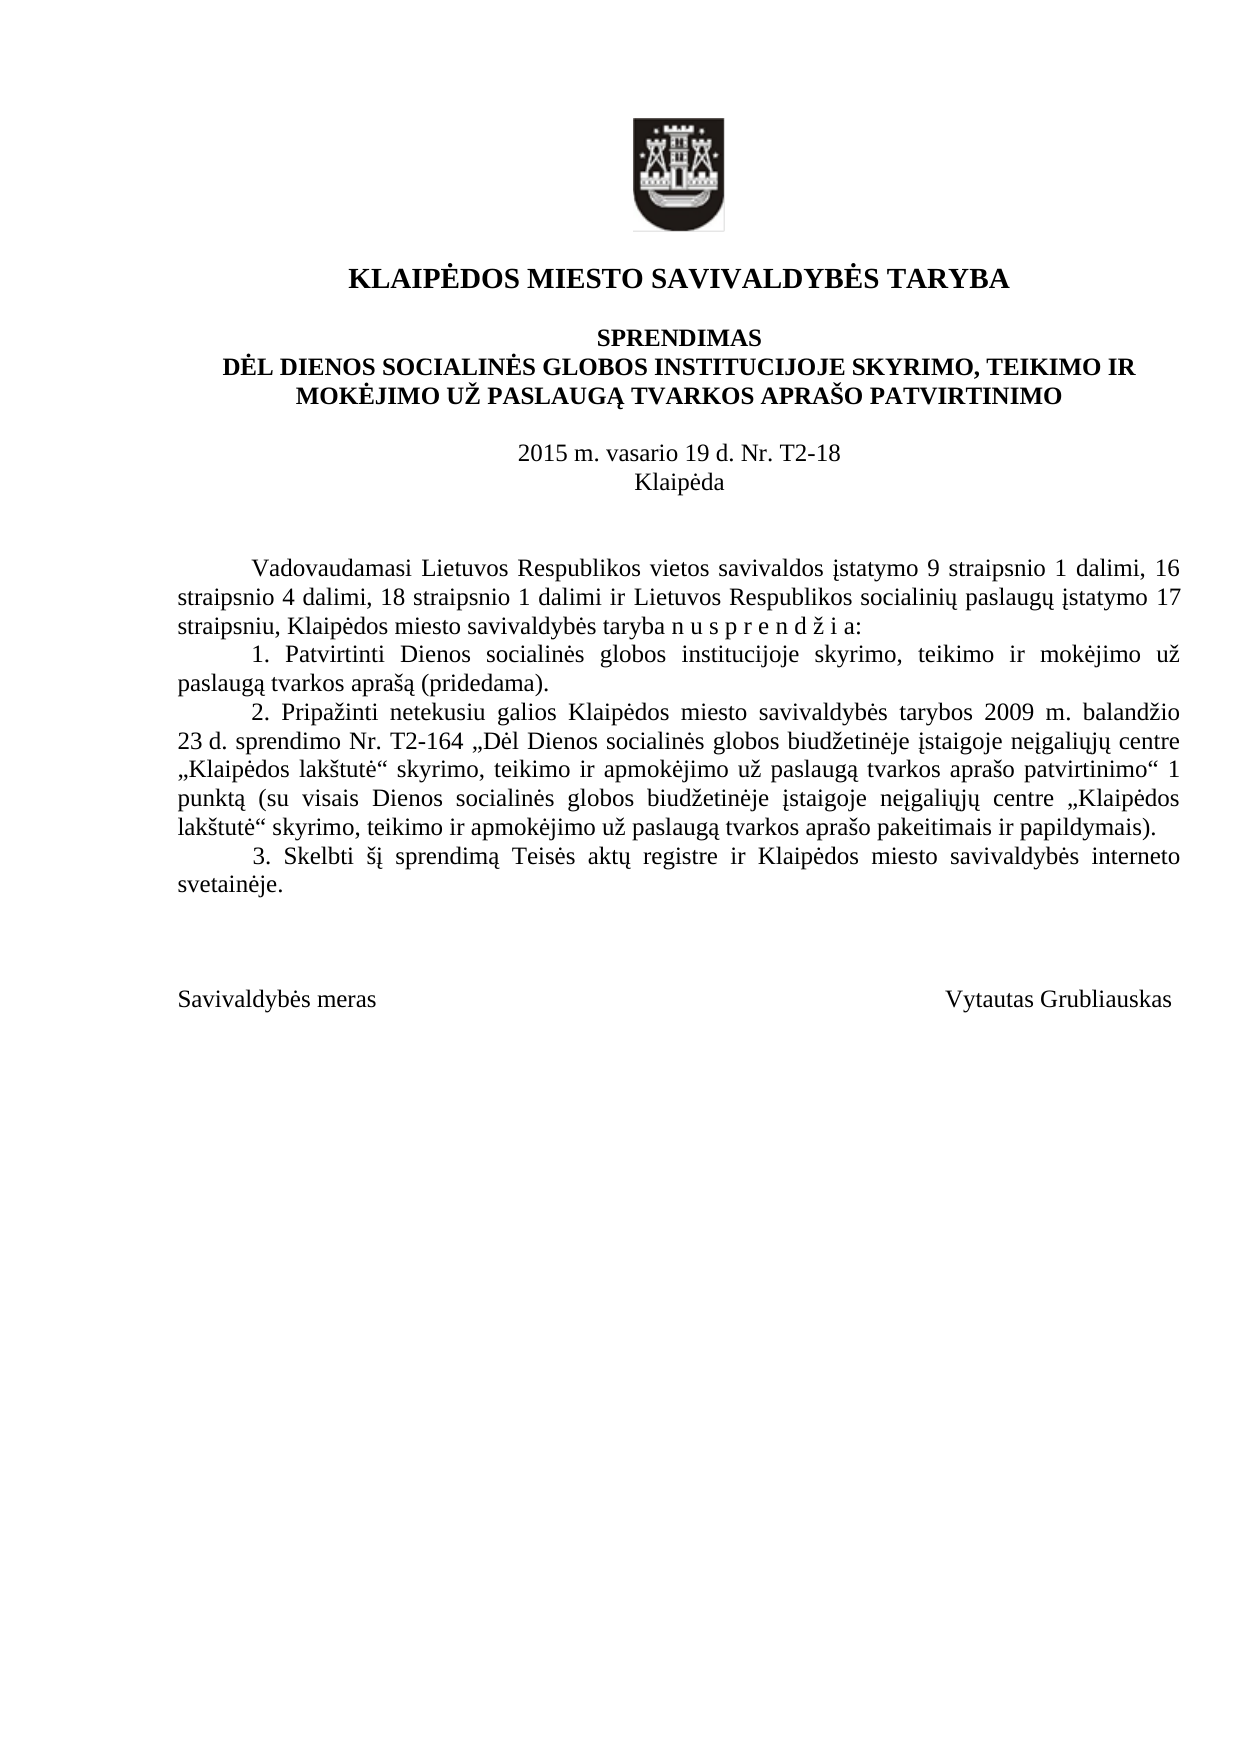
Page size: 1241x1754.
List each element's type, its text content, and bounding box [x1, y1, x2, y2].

text SPRENDIMAS [177, 323, 1181, 352]
text KLAIPĖDOS MIESTO SAVIVALDYBĖS TARYBA [177, 261, 1181, 294]
text 2. Pripažinti netekusiu galios Klaipėdos miesto savivaldybės tarybos 2009 m. balandžio 23 d. sprendimo Nr. T2-164 „Dėl Dienos socialinės globos biudžetinėje įstaigoje neįgaliųjų centre „Klaipėdos lakštutė“ skyrimo, teikimo ir apmokėjimo už paslaugą tvarkos aprašo patvirtinimo“ 1 punktą (su visais Dienos socialinės globos biudžetinėje įstaigoje neįgaliųjų centre „Klaipėdos lakštutė“ skyrimo, teikimo ir apmokėjimo už paslaugą tvarkos aprašo pakeitimais ir papildymais). [177, 697, 1181, 841]
text 3. Skelbti šį sprendimą Teisės aktų registre ir Klaipėdos miesto savivaldybės interneto svetainėje. [177, 841, 1181, 898]
text Savivaldybės meras Vytautas Grubliauskas [177, 984, 1181, 1013]
text DĖL dienos socialinės globos institucijoje skyrimo, teikimo ir mokėjimo už paslaugą tvarkos aprašo patvirtinimo [177, 352, 1181, 409]
text Vadovaudamasi Lietuvos Respublikos vietos savivaldos įstatymo 9 straipsnio 1 dalimi, 16 straipsnio 4 dalimi, 18 straipsnio 1 dalimi ir Lietuvos Respublikos socialinių paslaugų įstatymo 17 straipsniu, Klaipėdos miesto savivaldybės taryba nusprendžia: [177, 553, 1181, 639]
text 2015 m. vasario 19 d. Nr. T2-18 [177, 438, 1181, 467]
text Klaipėda [177, 467, 1181, 496]
text 1. Patvirtinti Dienos socialinės globos institucijoje skyrimo, teikimo ir mokėjimo už paslaugą tvarkos aprašą (pridedama). [177, 639, 1181, 697]
